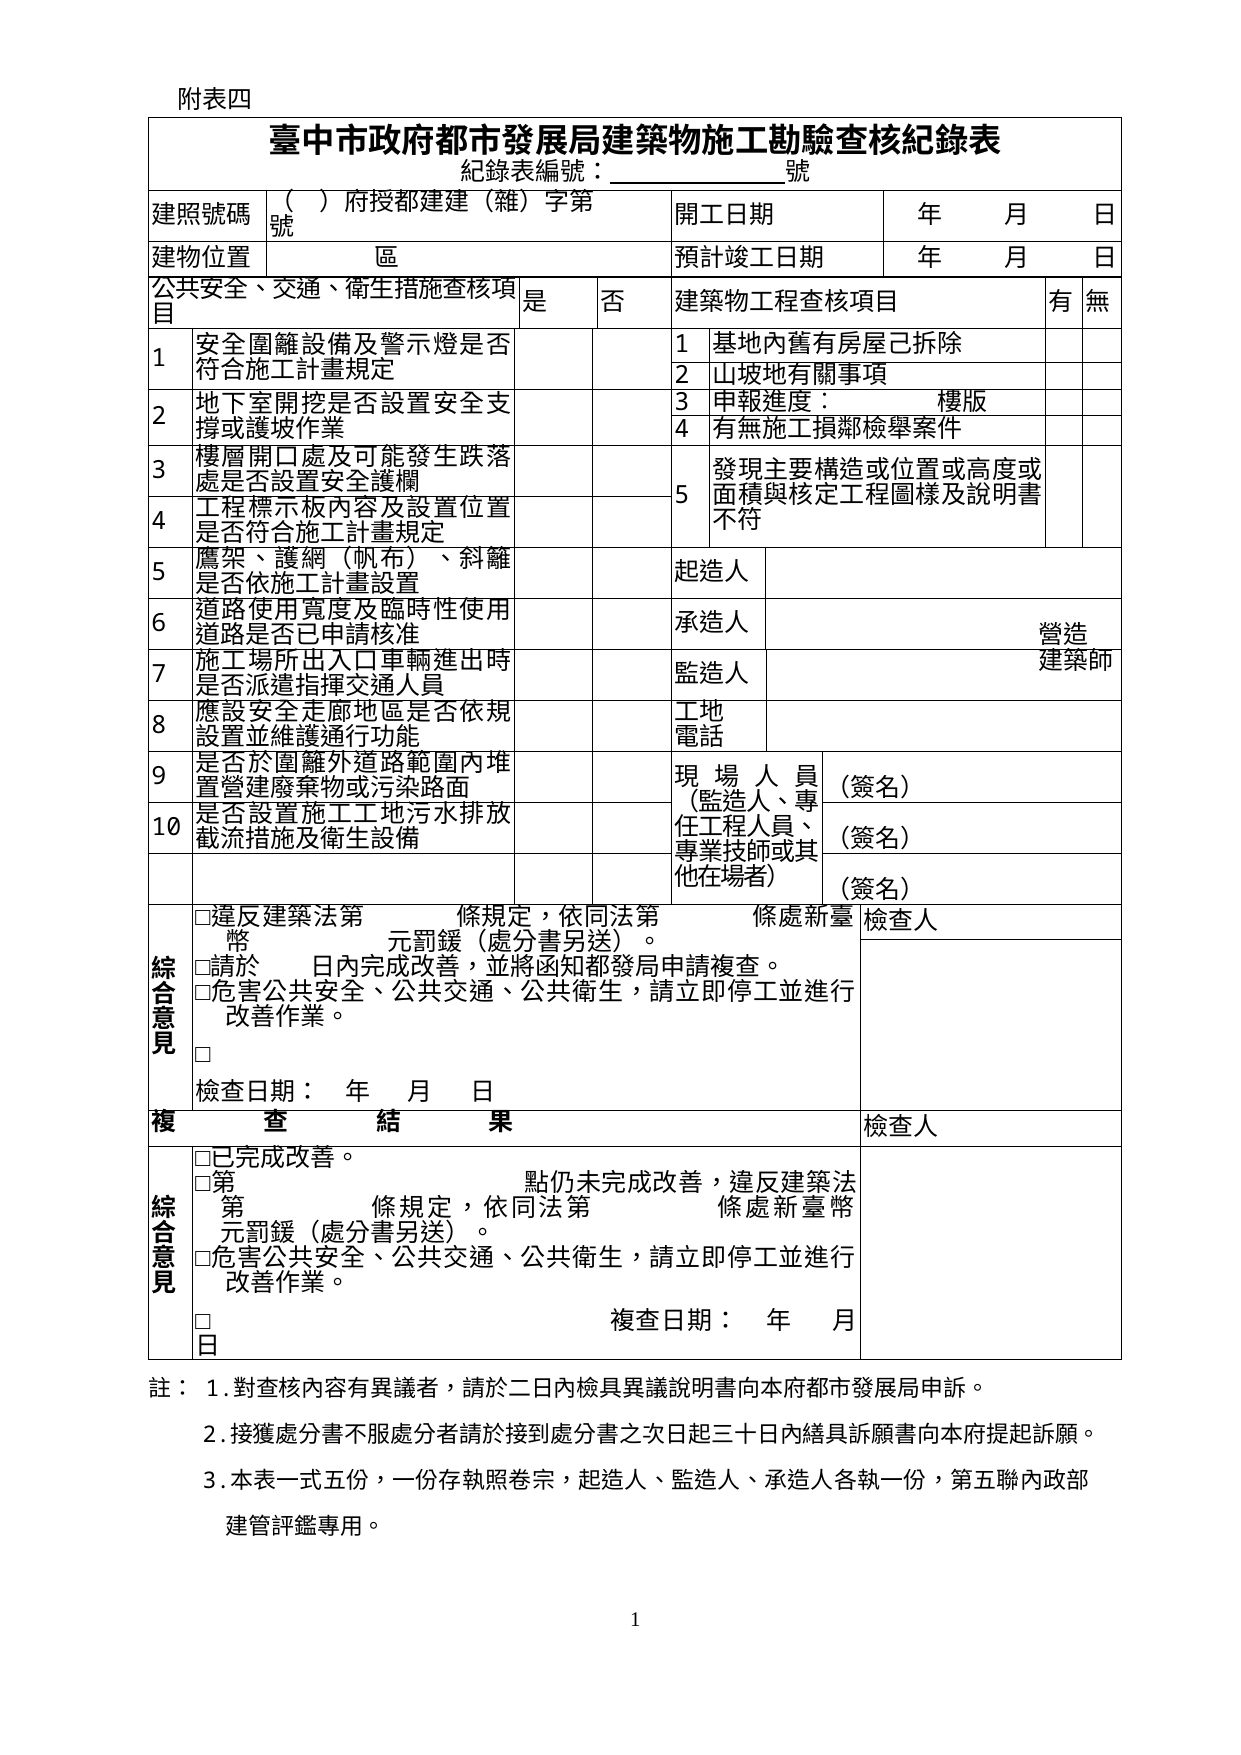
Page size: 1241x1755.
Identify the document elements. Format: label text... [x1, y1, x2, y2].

table_cell [861, 1147, 1121, 1359]
table_cell [1083, 329, 1121, 362]
table_cell □違反建築法第 條規定，依同法第 條處新臺幣 元罰鍰（處分書另送）。 □請於 日內完成改善，並將函知都發局申請複查。 □危害公共安全、公共交通、公共衛生，請立即停工並進行改善作業。 □ 檢查日期： 年 月 日 [193, 905, 860, 1109]
table_cell （簽名） [823, 854, 1121, 904]
table_cell [515, 599, 592, 649]
table_cell 10 [149, 803, 192, 853]
table_cell （ ）府授都建建（雜）字第 號 [267, 191, 671, 241]
table_cell 建築師 [767, 650, 1121, 700]
table_cell （簽名） [823, 752, 1121, 802]
table_cell 地下室開挖是否設置安全支撐或護坡作業 [193, 390, 514, 444]
table_cell [515, 752, 592, 802]
table_cell [767, 701, 1121, 751]
table_cell [515, 390, 592, 444]
table_cell [515, 446, 592, 496]
table_cell 應設安全走廊地區是否依規設置並維護通行功能 [193, 701, 514, 751]
table_cell 工程標示板內容及設置位置是否符合施工計畫規定 [193, 497, 514, 547]
table_cell 安全圍籬設備及警示燈是否符合施工計畫規定 [193, 329, 514, 389]
table_cell [1046, 329, 1082, 362]
table_cell 營造 [766, 599, 1121, 649]
table_cell 是 [520, 278, 597, 327]
table_cell 建物位置 [149, 242, 266, 276]
table_cell [193, 854, 514, 904]
table_cell 複 查 結 果 [149, 1111, 860, 1146]
table_cell [515, 803, 592, 853]
table_cell 6 [149, 599, 192, 649]
table_cell [593, 329, 671, 389]
table_cell 5 [672, 446, 709, 547]
table_cell 建照號碼 [149, 191, 266, 241]
table_cell 發現主要構造或位置或高度或面積與核定工程圖樣及說明書不符 [710, 446, 1045, 547]
table_cell 綜合意見 [149, 1147, 192, 1359]
table_cell 道路使用寬度及臨時性使用道路是否已申請核准 [193, 599, 514, 649]
table_cell [593, 599, 671, 649]
table_cell 山坡地有關事項 [710, 363, 1045, 389]
table_cell [593, 854, 671, 904]
text 註： 1.對查核內容有異議者，請於二日內檢具異議說明書向本府都市發展局申訴。 [102, 1360, 1093, 1406]
table_cell 施工場所出入口車輛進出時是否派遣指揮交通人員 [193, 650, 514, 700]
table_cell [515, 650, 592, 700]
table_cell [593, 803, 671, 853]
table_cell 監造人 [672, 650, 766, 700]
table_cell 公共安全、交通、衛生措施查核項目 [149, 278, 519, 327]
table_cell 是否設置施工工地污水排放截流措施及衛生設備 [193, 803, 514, 853]
text 2.接獲處分書不服處分者請於接到處分書之次日起三十日內繕具訴願書向本府提起訴願。 [202, 1406, 1093, 1452]
table_cell [593, 752, 671, 802]
table_cell 有 [1046, 278, 1082, 327]
table_cell 2 [149, 390, 192, 444]
table_cell 現場人員（監造人、專任工程人員、專業技師或其他在場者） [672, 752, 822, 904]
table_cell 7 [149, 650, 192, 700]
table_cell 承造人 [672, 599, 765, 649]
table_cell 年 月 日 [884, 191, 1121, 241]
table_cell [515, 854, 592, 904]
table_cell [593, 701, 671, 751]
table_cell 鷹架、護網（帆布）、斜籬是否依施工計畫設置 [193, 548, 514, 598]
table_cell 樓層開口處及可能發生跌落處是否設置安全護欄 [193, 446, 514, 496]
table_cell 年 月 日 [884, 242, 1121, 276]
table_cell [515, 548, 592, 598]
table_cell [861, 940, 1121, 1109]
table_cell [149, 854, 192, 904]
table_cell 1 [672, 329, 709, 362]
table_cell 開工日期 [672, 191, 883, 241]
table_cell [593, 650, 671, 700]
table_cell （簽名） [823, 803, 1121, 853]
table_cell 否 [598, 278, 671, 327]
table_cell 4 [672, 416, 709, 444]
table_cell 5 [149, 548, 192, 598]
table_cell 4 [149, 497, 192, 547]
table_cell 起造人 [672, 548, 765, 598]
table_cell 基地內舊有房屋己拆除 [710, 329, 1045, 362]
table_cell 8 [149, 701, 192, 751]
table_cell [515, 329, 592, 389]
table_cell [593, 548, 671, 598]
table_cell [766, 548, 1121, 598]
table_cell [515, 497, 592, 547]
table_cell 建築物工程查核項目 [672, 278, 1045, 327]
table_cell [1083, 446, 1121, 547]
table_cell 9 [149, 752, 192, 802]
table_cell 綜合意見 [149, 905, 192, 1109]
table_cell 檢查人 [861, 1111, 1121, 1146]
table_cell 2 [672, 363, 709, 389]
table_cell 3 [149, 446, 192, 496]
table_cell 1 [149, 329, 192, 389]
table_cell 3 [672, 390, 709, 415]
table_cell [1046, 363, 1082, 389]
table_header 臺中市政府都市發展局建築物施工勘驗查核紀錄表 紀錄表編號： 號 [149, 118, 1121, 189]
table_cell 有無施工損鄰檢舉案件 [710, 416, 1045, 444]
table_cell [1083, 390, 1121, 415]
table_cell 檢查人 [861, 905, 1121, 939]
table_cell [1083, 416, 1121, 444]
table_cell 工地 電話 [672, 701, 766, 751]
table_cell 是否於圍籬外道路範圍內堆置營建廢棄物或污染路面 [193, 752, 514, 802]
table_cell 區 [267, 242, 671, 276]
table_cell 無 [1083, 278, 1121, 327]
table_cell 申報進度︰ 樓版 [710, 390, 1045, 415]
text 附表四 [177, 75, 1093, 117]
table_cell □已完成改善。 □第 點仍未完成改善，違反建築法第 條規定，依同法第 條處新臺幣 元罰鍰（處分書另送）。 □危害公共安全、公共交通、公共衛生，請立即停工並進行改善作業。 □ 複查日期： 年 月 日 [193, 1147, 860, 1359]
table_cell 預計竣工日期 [672, 242, 883, 276]
table_cell [593, 446, 671, 496]
table_cell [1046, 390, 1082, 415]
text 3.本表一式五份，一份存執照卷宗，起造人、監造人、承造人各執一份，第五聯內政部建管評鑑專用。 [202, 1452, 1093, 1543]
table_cell [593, 390, 671, 444]
table_cell [515, 701, 592, 751]
table_cell [593, 497, 671, 547]
table_cell [1083, 363, 1121, 389]
table_cell [1046, 416, 1082, 444]
table_cell [1046, 446, 1082, 547]
